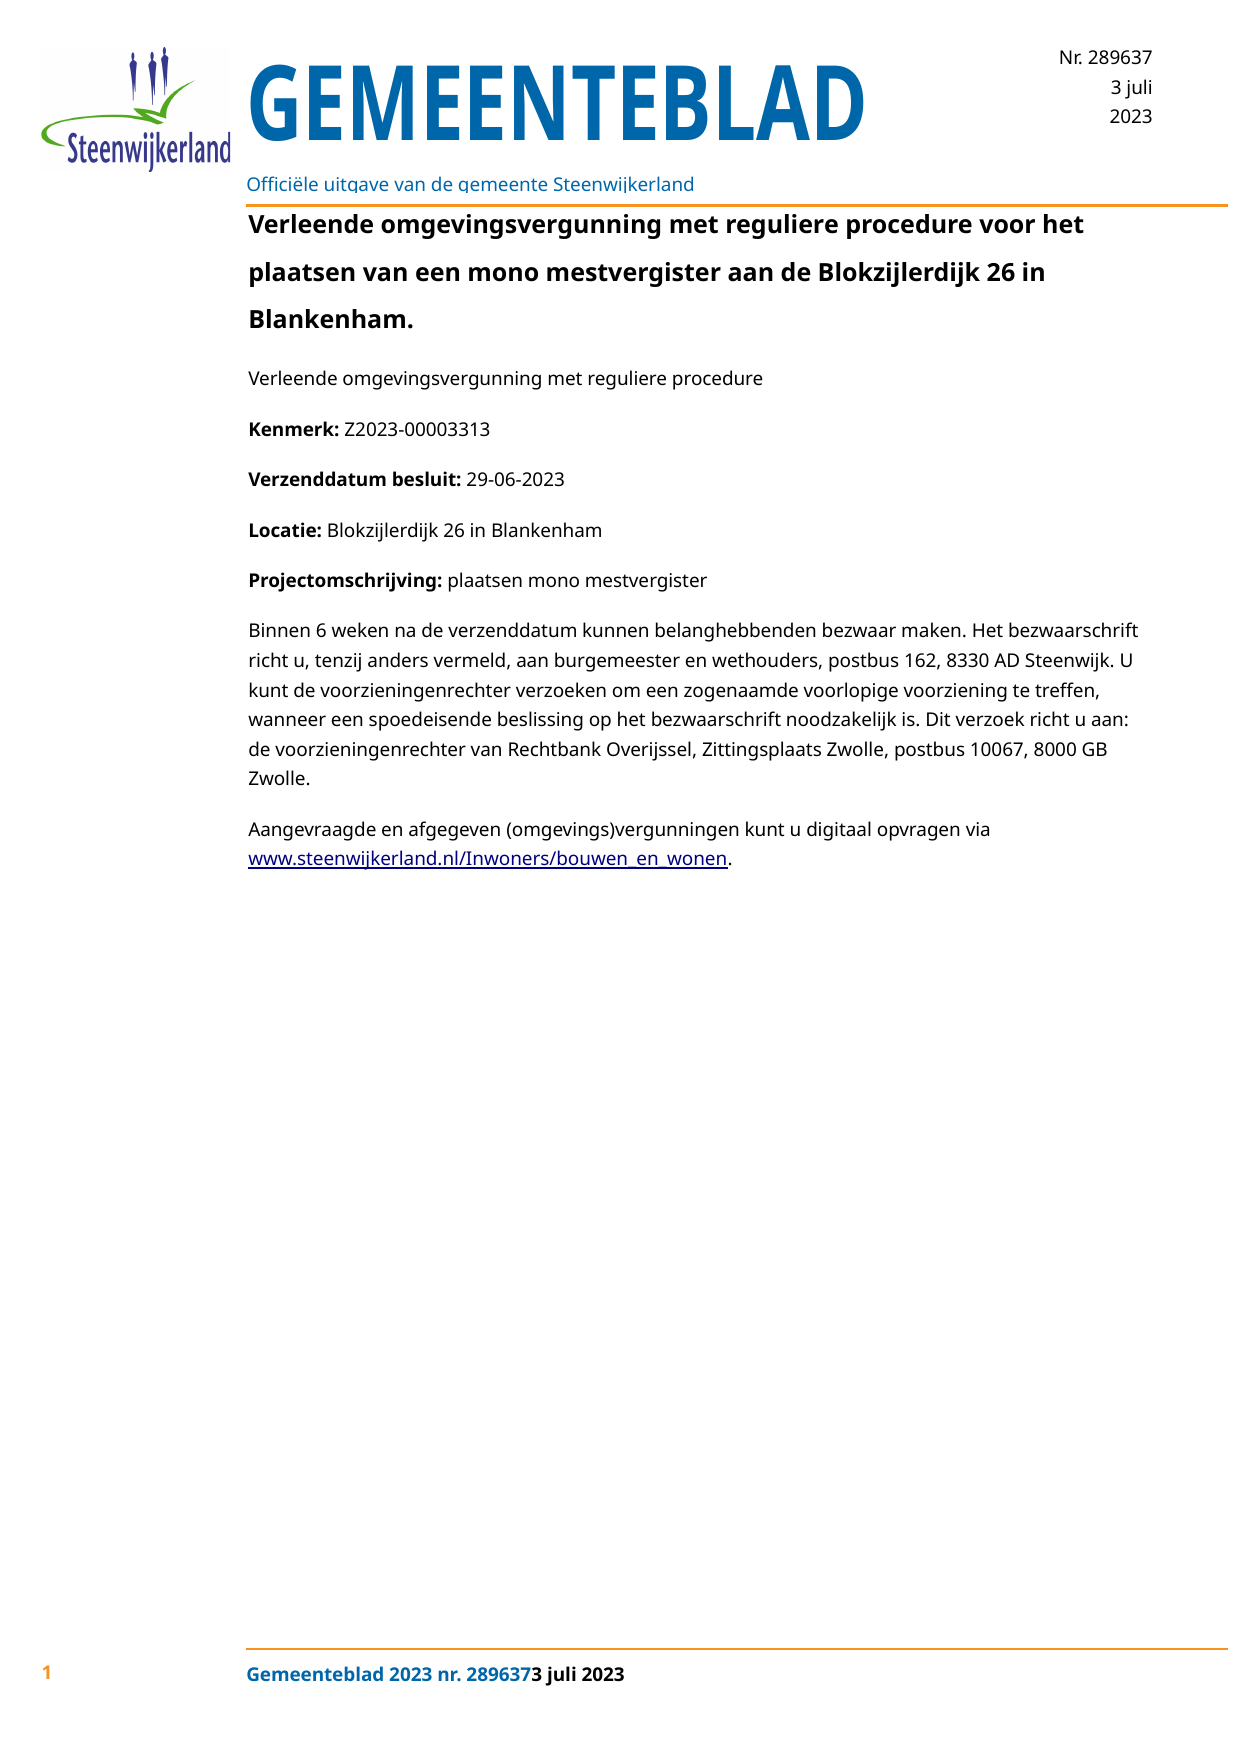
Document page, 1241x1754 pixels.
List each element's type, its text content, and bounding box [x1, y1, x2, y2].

text Kenmerk: Z2023-00003313 [248, 416, 1152, 442]
text Projectomschrijving: plaatsen mono mestvergister [248, 567, 1152, 593]
text Locatie: Blokzijlerdijk 26 in Blankenham [248, 517, 1152, 542]
picture [41, 47, 231, 172]
text Verzenddatum besluit: 29-06-2023 [248, 466, 1152, 492]
text Verleende omgevingsvergunning met reguliere procedure [248, 366, 1152, 391]
text Binnen 6 weken na de verzenddatum kunnen belanghebbenden bezwaar maken. Het bezwaarschrift richt u, tenzij anders vermeld, aan burgemeester en wethouders, postbus 162, 8330 AD Steenwijk. U kunt de voorzieningenrechter verzoeken om een zogenaamde voorlopige voorziening te treffen, wanneer een spoedeisende beslissing op het bezwaarschrift noodzakelijk is. Dit verzoek richt u aan: de voorzieningenrechter van Rechtbank Overijssel, Zittingsplaats Zwolle, postbus 10067, 8000 GB Zwolle. [248, 618, 1152, 791]
text Verleende omgevingsvergunning met reguliere procedure voor het plaatsen van een mono mestvergister aan de Blokzijlerdijk 26 in Blankenham. [248, 207, 1152, 336]
text Aangevraagde en afgegeven (omgevings)vergunningen kunt u digitaal opvragen via www.steenwijkerland.nl/Inwoners/bouwen_en_wonen. [248, 816, 1152, 871]
